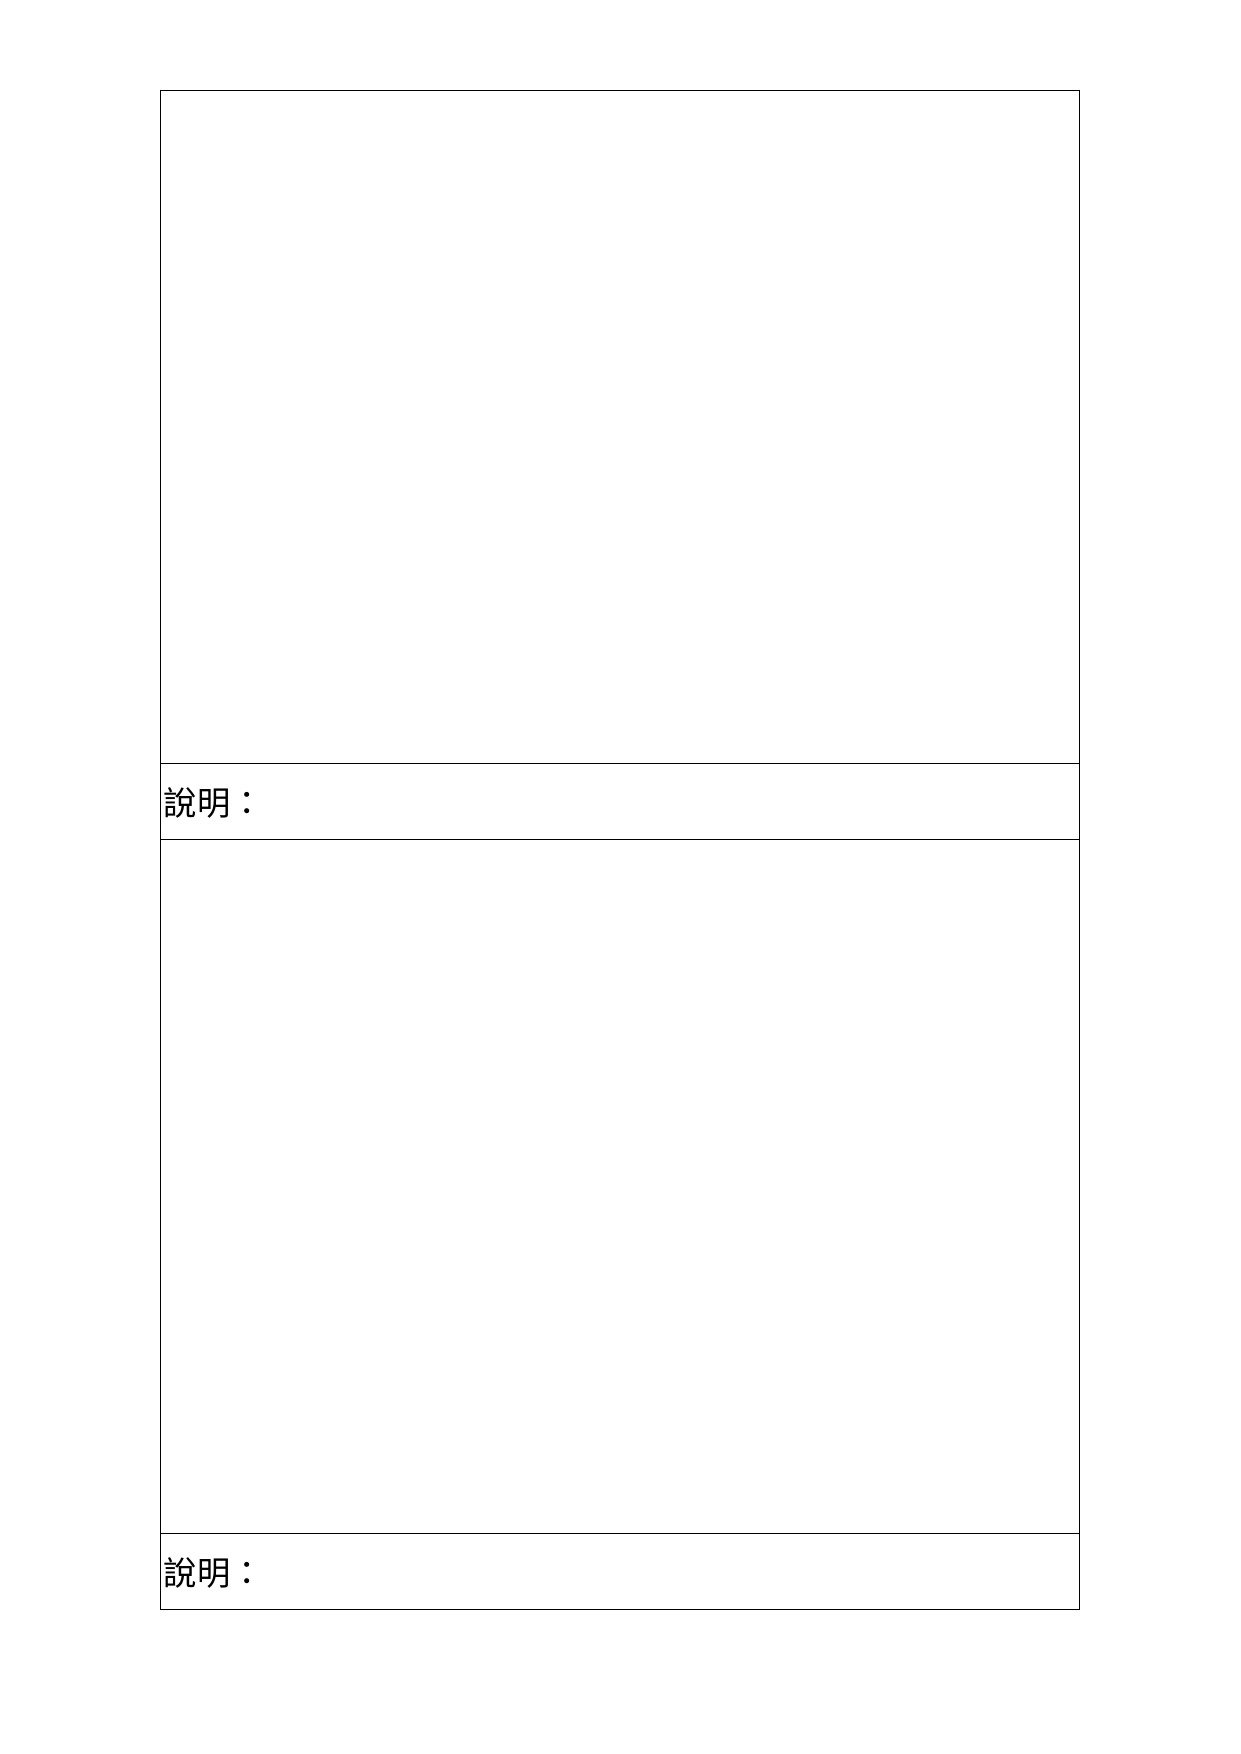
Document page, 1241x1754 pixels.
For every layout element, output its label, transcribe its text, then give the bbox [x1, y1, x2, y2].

table_cell [161, 91, 1079, 763]
table_cell 說明： [161, 764, 1079, 839]
table_cell [161, 840, 1079, 1532]
table_cell 說明： [161, 1534, 1079, 1608]
